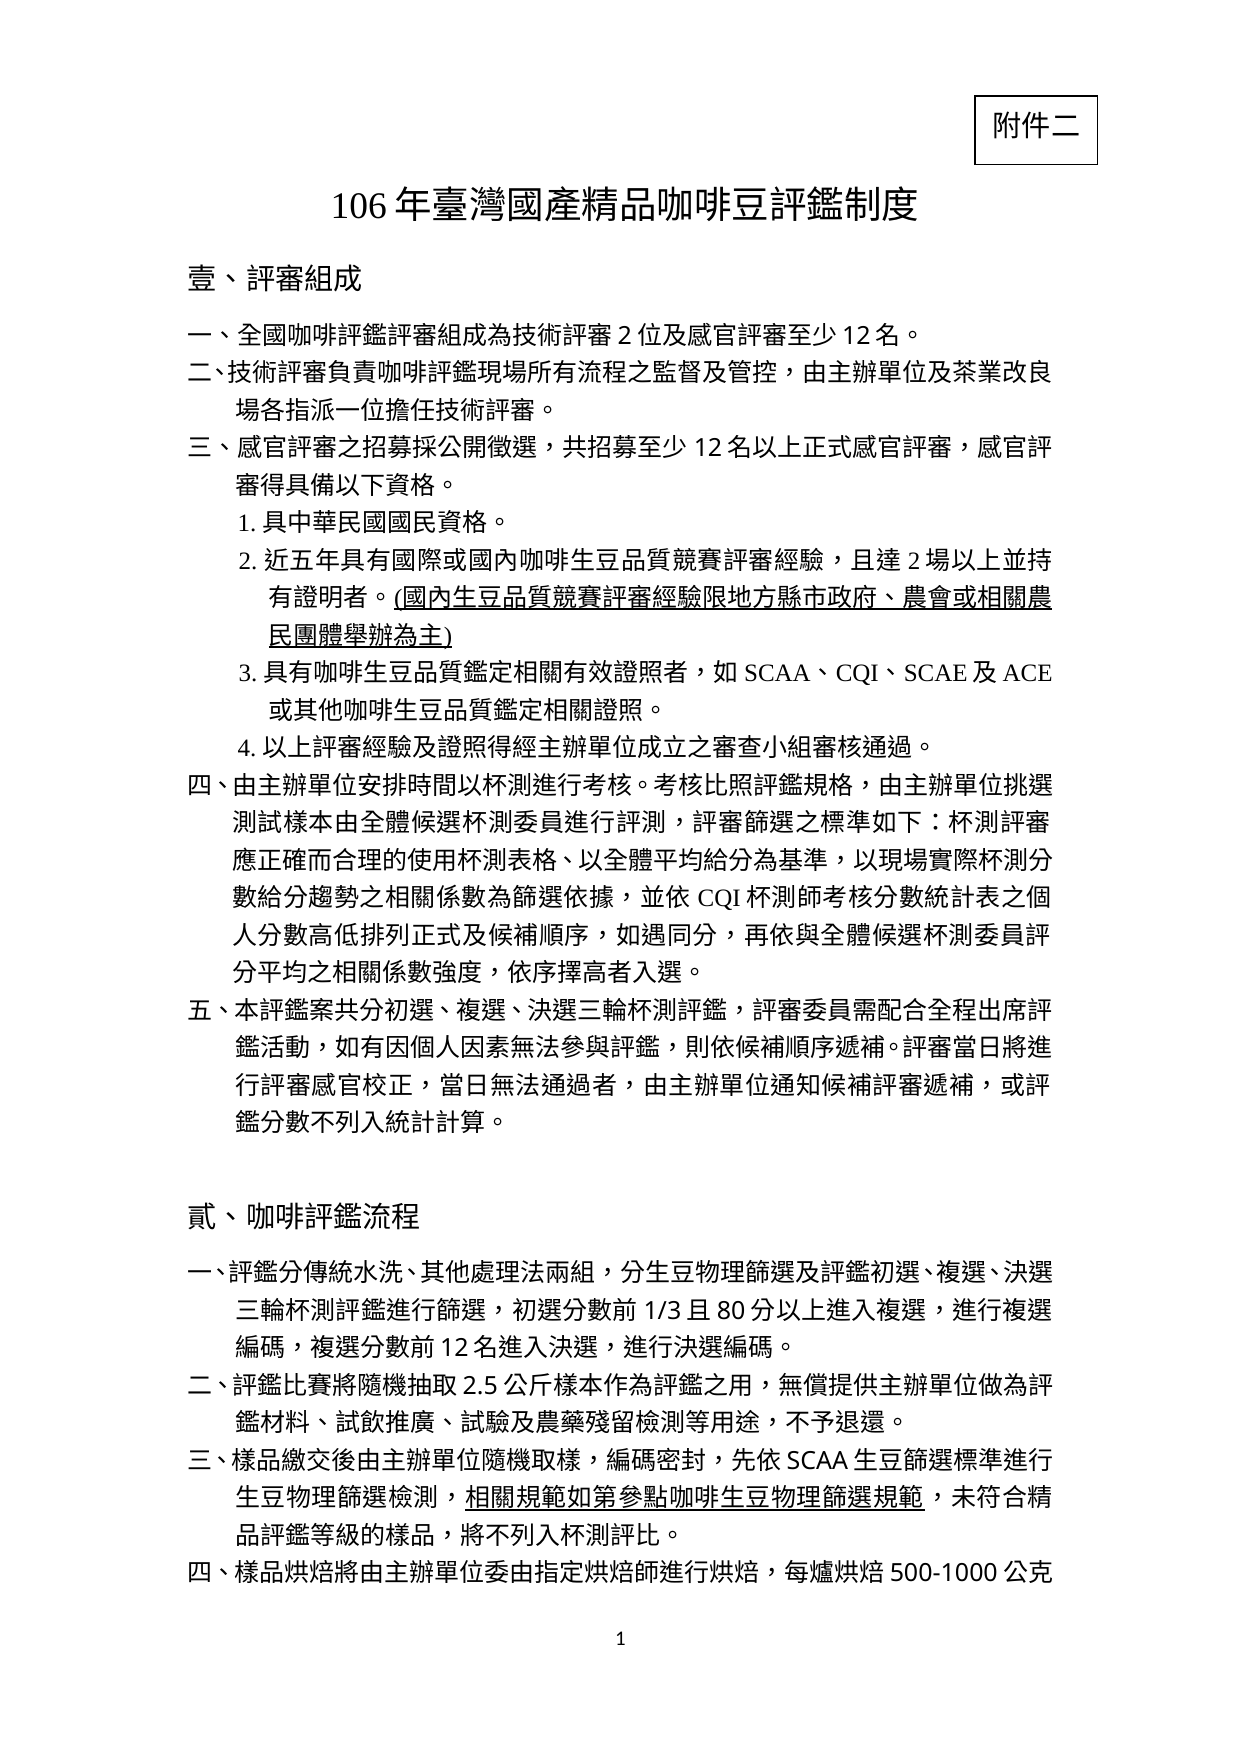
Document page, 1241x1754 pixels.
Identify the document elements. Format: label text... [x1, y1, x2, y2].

text 一、全國咖啡評鑑評審組成為技術評審2位及感官評審至少12名。 [187, 314, 1053, 352]
text 4. 以上評審經驗及證照得經主辦單位成立之審查小組審核通過。 [237, 727, 1053, 764]
text 1. 具中華民國國民資格。 [237, 502, 1053, 539]
text 2. 近五年具有國際或國內咖啡生豆品質競賽評審經驗，且達2場以上並持有證明者。(國內生豆品質競賽評審經驗限地方縣市政府、農會或相關農民團體舉辦為主) [238, 539, 1053, 652]
text 一、評鑑分傳統水洗、其他處理法兩組，分生豆物理篩選及評鑑初選、複選、決選三輪杯測評鑑進行篩選，初選分數前1/3且80分以上進入複選，進行複選編碼，複選分數前12名進入決選，進行決選編碼。 [187, 1252, 1053, 1364]
text 五、本評鑑案共分初選、複選、決選三輪杯測評鑑，評審委員需配合全程出席評鑑活動，如有因個人因素無法參與評鑑，則依候補順序遞補。評審當日將進行評審感官校正，當日無法通過者，由主辦單位通知候補評審遞補，或評鑑分數不列入統計計算。 [187, 989, 1053, 1139]
text 三、樣品繳交後由主辦單位隨機取樣，編碼密封，先依SCAA生豆篩選標準進行生豆物理篩選檢測，相關規範如第參點咖啡生豆物理篩選規範，未符合精品評鑑等級的樣品，將不列入杯測評比。 [187, 1439, 1053, 1552]
text 三、感官評審之招募採公開徵選，共招募至少12名以上正式感官評審，感官評審得具備以下資格。 [187, 427, 1053, 502]
text 106年臺灣國產精品咖啡豆評鑑制度 [187, 164, 1053, 239]
text 四、樣品烘焙將由主辦單位委由指定烘焙師進行烘焙，每爐烘焙500-1000公克 [187, 1552, 1053, 1589]
text 四、由主辦單位安排時間以杯測進行考核。考核比照評鑑規格，由主辦單位挑選測試樣本由全體候選杯測委員進行評測，評審篩選之標準如下：杯測評審應正確而合理的使用杯測表格、以全體平均給分為基準，以現場實際杯測分數給分趨勢之相關係數為篩選依據，並依CQI杯測師考核分數統計表之個人分數高低排列正式及候補順序，如遇同分，再依與全體候選杯測委員評分平均之相關係數強度，依序擇高者入選。 [187, 764, 1053, 989]
text 3. 具有咖啡生豆品質鑑定相關有效證照者，如SCAA、CQI、SCAE及ACE或其他咖啡生豆品質鑑定相關證照。 [238, 652, 1053, 727]
text 貳、咖啡評鑑流程 [187, 1177, 1053, 1252]
text 二、技術評審負責咖啡評鑑現場所有流程之監督及管控，由主辦單位及茶業改良場各指派一位擔任技術評審。 [187, 352, 1053, 427]
text 附件二 [991, 104, 1082, 145]
text 二、評鑑比賽將隨機抽取2.5公斤樣本作為評鑑之用，無償提供主辦單位做為評鑑材料、試飲推廣、試驗及農藥殘留檢測等用途，不予退還。 [187, 1364, 1053, 1439]
text 壹、評審組成 [187, 239, 1053, 314]
text [976, 97, 1097, 164]
